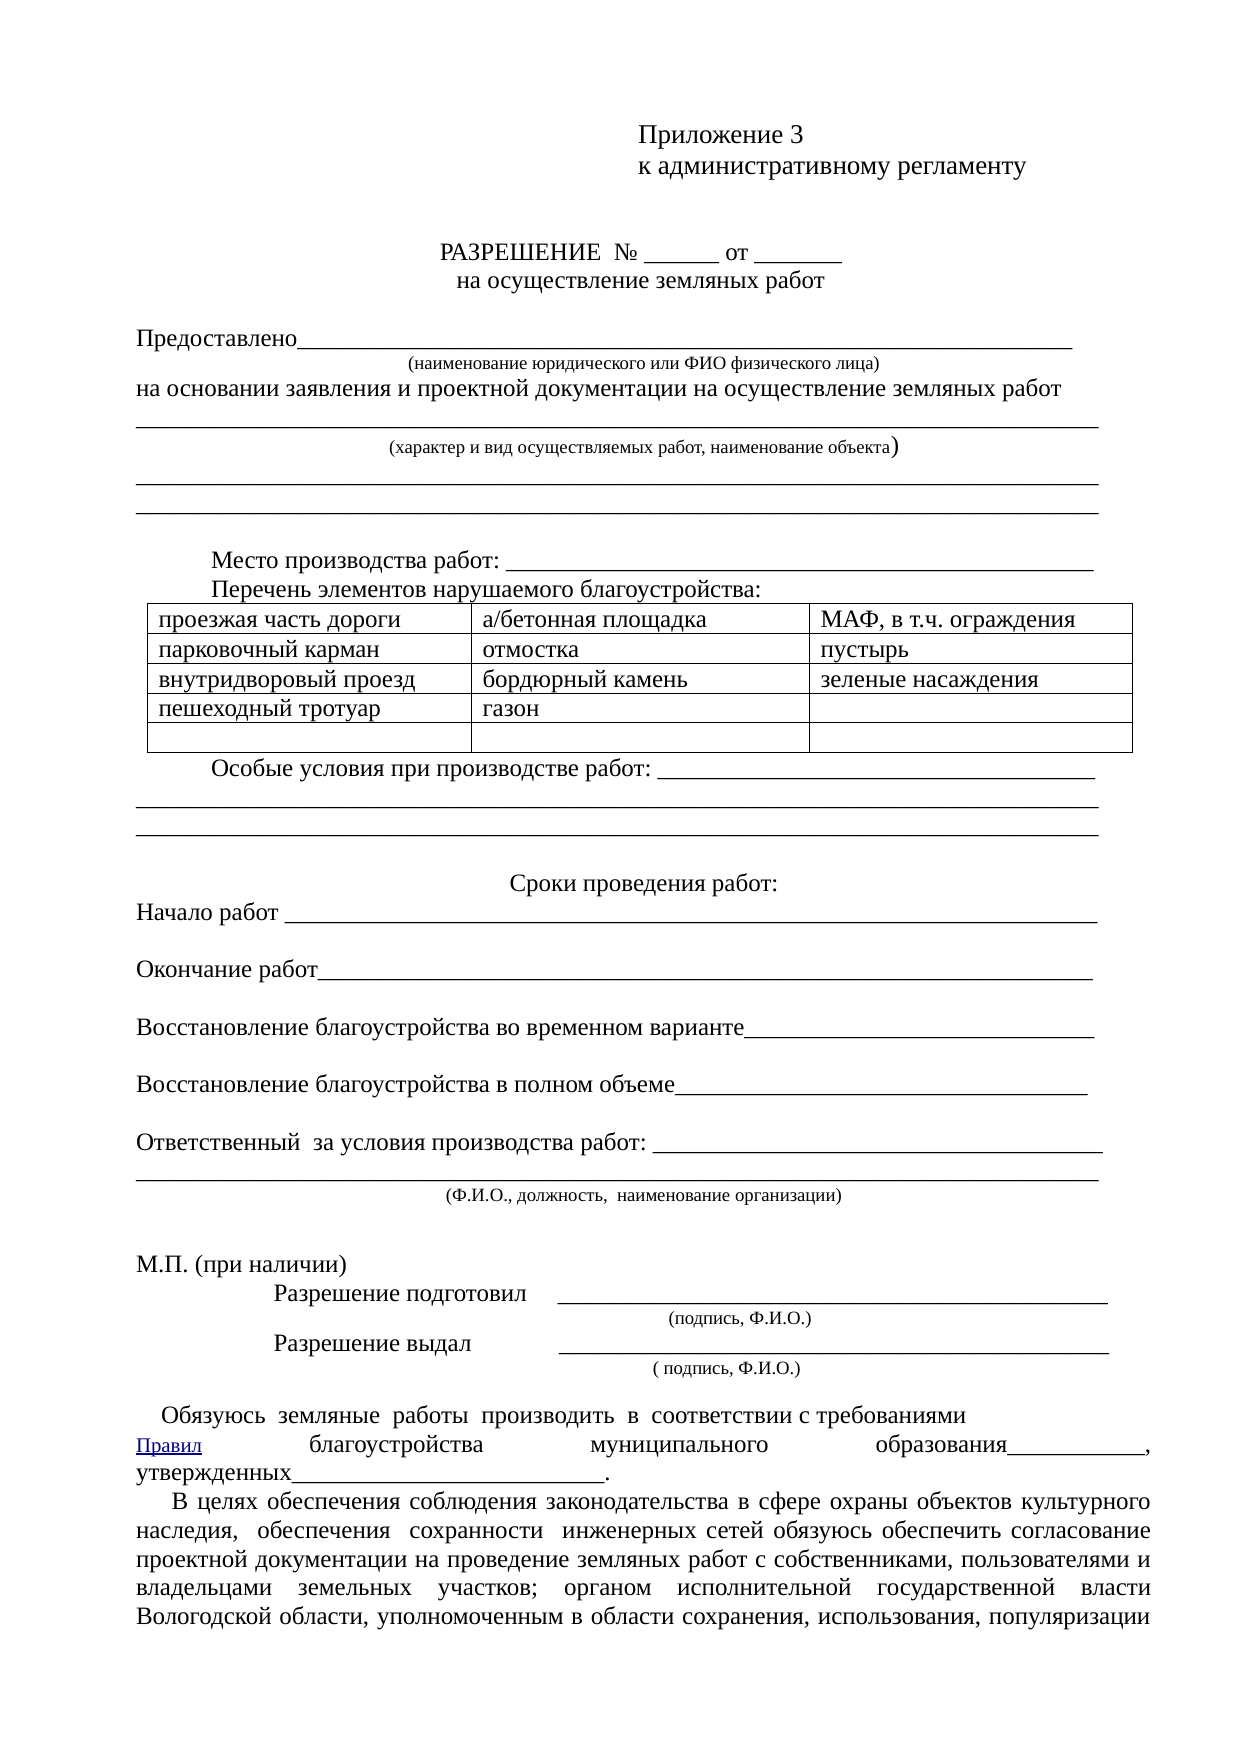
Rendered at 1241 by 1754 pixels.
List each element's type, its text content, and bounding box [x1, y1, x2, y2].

table_cell [148, 723, 471, 752]
text Особые условия при производстве работ: ___________________________________ [136, 753, 1152, 782]
text Предоставлено______________________________________________________________ [136, 323, 1152, 352]
text Перечень элементов нарушаемого благоустройства: [136, 574, 1152, 603]
text (подпись, Ф.И.О.) [136, 1307, 1152, 1328]
text _____________________________________________________________________________ [136, 459, 1152, 488]
text Начало работ _________________________________________________________________ [136, 897, 1152, 926]
text (Ф.И.О., должность, наименование организации) [136, 1184, 1152, 1206]
text (наименование юридического или ФИО физического лица) [136, 352, 1152, 373]
table_cell [810, 694, 1132, 722]
table_cell зеленые насаждения [810, 664, 1132, 692]
table_cell внутридворовый проезд [148, 664, 471, 692]
text (характер и вид осуществляемых работ, наименование объекта) [136, 431, 1152, 459]
text Правил благоустройства муниципального образования___________, утвержденных_________________________. [136, 1429, 1152, 1486]
table_cell газон [472, 694, 809, 722]
table_cell [472, 723, 809, 752]
table_cell [810, 723, 1132, 752]
text Восстановление благоустройства в полном объеме_________________________________ [136, 1069, 1152, 1098]
text Обязуюсь земляные работы производить в соответствии с требованиями [136, 1400, 1152, 1429]
text _____________________________________________________________________________ [136, 782, 1152, 811]
table_cell парковочный карман [148, 634, 471, 663]
table_header проезжая часть дороги [148, 604, 471, 633]
text Восстановление благоустройства во временном варианте____________________________ [136, 1012, 1152, 1041]
text РАЗРЕШЕНИЕ № ______ от _______ [136, 237, 1152, 265]
table_cell отмостка [472, 634, 809, 663]
text Разрешение подготовил ____________________________________________ [136, 1278, 1152, 1307]
text Окончание работ______________________________________________________________ [136, 954, 1152, 983]
table_header МАФ, в т.ч. ограждения [810, 604, 1132, 633]
table_header а/бетонная площадка [472, 604, 809, 633]
text Место производства работ: _______________________________________________ [136, 546, 1152, 574]
text _____________________________________________________________________________ [136, 488, 1152, 517]
text Ответственный за условия производства работ: ____________________________________ [136, 1127, 1152, 1156]
text на основании заявления и проектной документации на осуществление земляных работ _____________________________________________________________________________ [136, 373, 1152, 431]
text Разрешение выдал ____________________________________________ [136, 1328, 1152, 1357]
table_cell пустырь [810, 634, 1132, 663]
table_cell пешеходный тротуар [148, 694, 471, 722]
text Приложение 3 [638, 118, 1152, 149]
text _____________________________________________________________________________ [136, 1156, 1152, 1184]
text М.П. (при наличии) [136, 1249, 1152, 1278]
table_cell бордюрный камень [472, 664, 809, 692]
text на осуществление земляных работ [136, 265, 1152, 294]
text _____________________________________________________________________________ [136, 811, 1152, 839]
text Сроки проведения работ: [136, 868, 1152, 897]
text к административному регламенту [638, 149, 1152, 180]
text ( подпись, Ф.И.О.) [136, 1357, 1152, 1378]
text В целях обеспечения соблюдения законодательства в сфере охраны объектов культурного наследия, обеспечения сохранности инженерных сетей обязуюсь обеспечить согласование проектной документации на проведение земляных работ с собственниками, пользователями и владельцами земельных участков; органом исполнительной государственной власти Вологодской области, уполномоченным в области сохранения, использования, популяризации [136, 1486, 1152, 1630]
